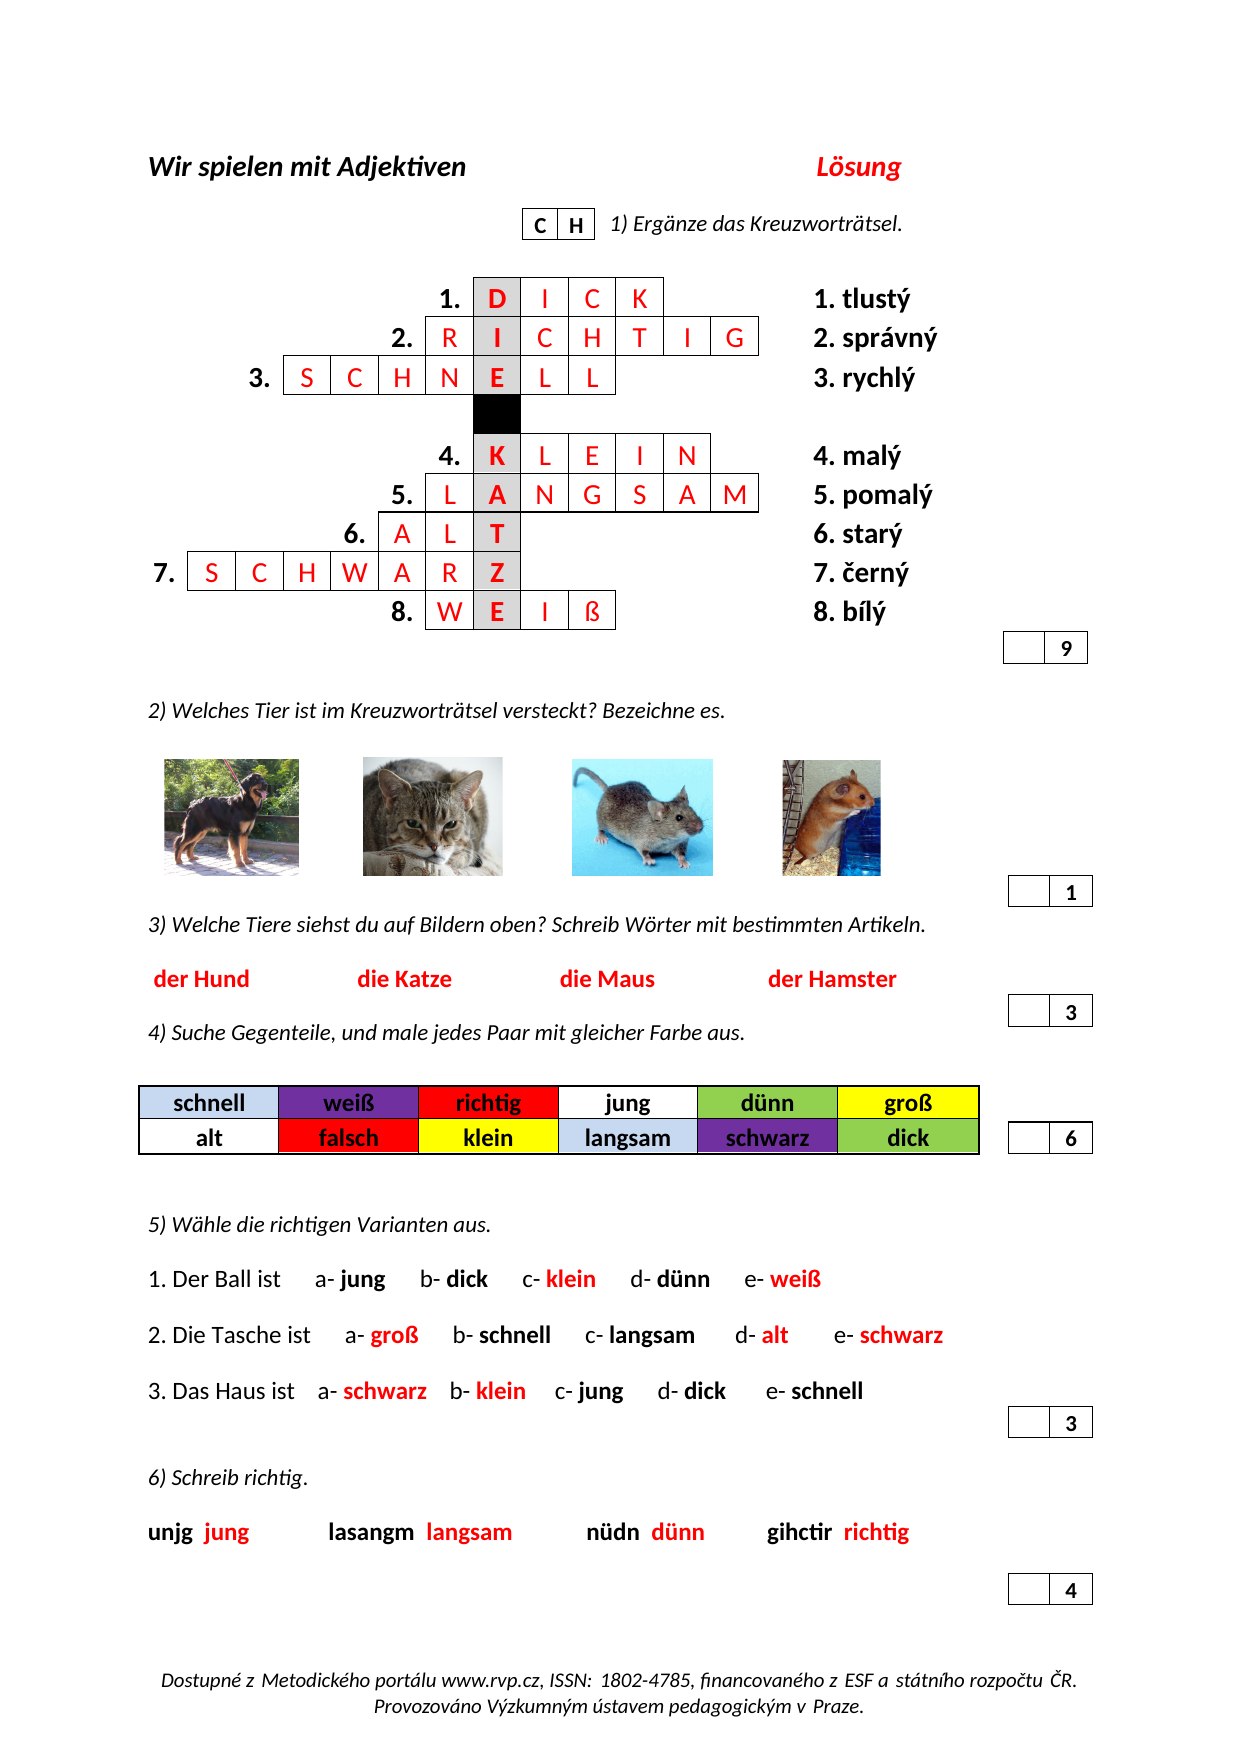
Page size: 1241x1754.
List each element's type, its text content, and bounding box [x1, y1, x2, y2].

table_header [1009, 1407, 1049, 1437]
picture [572, 759, 713, 876]
table_cell I [616, 434, 663, 472]
table_header [378, 277, 426, 316]
table_cell 6. [331, 511, 378, 551]
table_cell L [521, 356, 568, 394]
table_header [188, 277, 236, 316]
table_cell [758, 629, 806, 692]
table_cell L [426, 513, 473, 551]
table_header 6 [1050, 1123, 1092, 1153]
text 2) Welches Tier ist im Kreuzworträtsel versteckt? Bezeichne es. [148, 692, 1092, 724]
table_cell [140, 590, 188, 629]
table_cell [616, 394, 663, 433]
table_header jung [559, 1087, 697, 1118]
table_cell [711, 590, 758, 629]
table_header C [569, 278, 615, 316]
table_header 3 [1050, 1407, 1092, 1437]
table_cell [188, 433, 236, 472]
table_cell [331, 395, 378, 433]
table_cell klein [419, 1119, 558, 1152]
table_cell [568, 513, 616, 551]
table_cell T [616, 317, 663, 355]
table_cell H [569, 317, 615, 355]
table_cell [331, 629, 378, 692]
table_cell [616, 513, 663, 551]
table_cell 2. [378, 316, 425, 355]
table_cell A [474, 474, 520, 511]
table_cell L [569, 356, 615, 394]
table_header K [616, 278, 663, 316]
table_cell [711, 356, 758, 394]
table_cell 5. [378, 473, 425, 511]
text 3. Das Haus ist a- schwarz b- klein c- jung d- dick e- schnell [148, 1375, 1092, 1406]
table_cell [759, 473, 806, 511]
table_cell L [426, 474, 473, 511]
table_cell [474, 395, 520, 433]
table_header richtig [419, 1087, 558, 1118]
table_header [283, 277, 331, 316]
table_cell 7. [140, 551, 187, 589]
table_cell [236, 433, 283, 472]
table_cell L [521, 434, 568, 472]
table_cell A [379, 513, 425, 551]
table_cell [236, 394, 283, 433]
table_header [331, 277, 378, 316]
table_header groß [838, 1087, 978, 1118]
table_cell S [616, 474, 663, 511]
text 5) Wähle die richtigen Varianten aus. [148, 1210, 1092, 1238]
table_cell [711, 394, 758, 433]
table_cell [568, 395, 616, 433]
table_cell [236, 473, 283, 511]
table_cell [711, 629, 758, 692]
table_cell [996, 433, 1095, 472]
table_cell [378, 433, 426, 472]
table_cell [758, 551, 806, 589]
table_cell [140, 433, 188, 472]
table_header C [523, 209, 557, 239]
table_cell E [474, 591, 520, 629]
table_header 4 [1050, 1574, 1092, 1604]
table_cell [758, 355, 806, 394]
table_cell [521, 551, 568, 589]
table_cell Z [474, 552, 520, 589]
table_cell [663, 394, 711, 433]
table_header 1. tlustý [806, 277, 1095, 316]
table_cell [283, 473, 331, 511]
table_cell [188, 511, 236, 551]
table_cell I [521, 591, 568, 629]
table_header D [474, 278, 520, 316]
table_header H [558, 209, 594, 239]
table_cell [616, 629, 663, 692]
table_cell I [474, 317, 520, 355]
table_cell [236, 511, 283, 551]
table_cell [521, 395, 568, 433]
table_cell [378, 395, 426, 433]
text der Hund die Katze die Maus der Hamster [148, 963, 1092, 993]
text [148, 209, 522, 237]
table_cell [331, 591, 378, 629]
table_cell [188, 355, 236, 394]
table_header 3 [1050, 995, 1092, 1026]
text 6) Schreib richtig. [148, 1431, 1092, 1491]
table_cell [806, 394, 996, 433]
table_cell [996, 590, 1095, 629]
table_header [758, 277, 806, 316]
table_header 1. [426, 277, 473, 316]
table_cell [616, 356, 663, 394]
table_header [1004, 632, 1044, 662]
table_cell [758, 511, 806, 551]
table_cell schwarz [698, 1119, 837, 1152]
table_cell [140, 355, 188, 394]
table_cell H [284, 552, 330, 589]
table_cell [663, 513, 711, 551]
table_cell A [379, 552, 425, 589]
table_cell H [379, 356, 425, 394]
text 4) Suche Gegenteile, und male jedes Paar mit gleicher Farbe aus. [148, 1018, 1092, 1047]
table_cell G [711, 317, 758, 355]
table_cell [426, 395, 473, 433]
table_cell [758, 394, 806, 433]
table_cell 2. správný [806, 316, 1095, 355]
table_cell [473, 630, 521, 692]
table_cell [759, 316, 806, 355]
table_cell [711, 433, 758, 472]
table_cell [996, 394, 1095, 433]
table_header [140, 277, 188, 316]
table_header weiß [279, 1087, 418, 1118]
table_cell [188, 473, 236, 511]
text 2. Die Tasche ist a- groß b- schnell c- langsam d- alt e- schwarz [148, 1319, 1092, 1350]
table_cell falsch [279, 1119, 418, 1152]
table_header [1009, 995, 1049, 1026]
table_cell [283, 316, 331, 355]
table_cell [711, 513, 758, 551]
table_cell [140, 629, 188, 692]
table_header [1009, 876, 1049, 906]
table_cell 4. malý [806, 433, 996, 472]
table_cell [283, 433, 331, 472]
table_cell C [236, 552, 283, 589]
table_cell 3. [236, 355, 283, 394]
table_cell [188, 591, 236, 629]
table_header [1009, 1123, 1049, 1153]
table_cell [568, 551, 616, 589]
table_cell 8. [378, 591, 425, 629]
table_cell [331, 316, 378, 355]
table_cell [331, 473, 378, 511]
table_cell [236, 316, 283, 355]
table_cell [188, 316, 236, 355]
table_cell [140, 316, 188, 355]
table_header [664, 277, 711, 316]
table_header [711, 277, 758, 316]
table_cell T [474, 513, 520, 551]
text unjg jung lasangm langsam nüdn dünn gihctir richtig [148, 1516, 1092, 1547]
table_header dünn [698, 1087, 837, 1118]
table_header 1 [1050, 876, 1092, 906]
table_cell dick [838, 1119, 978, 1152]
table_cell W [426, 591, 473, 629]
table_cell [283, 629, 331, 692]
table_cell [283, 591, 331, 629]
table_cell C [331, 356, 378, 394]
table_cell 5. pomalý [806, 473, 1095, 511]
table_cell G [569, 474, 615, 511]
picture [164, 759, 299, 876]
table_cell S [188, 552, 235, 589]
table_cell K [474, 434, 520, 472]
table_cell [996, 629, 1095, 663]
table_cell [521, 630, 568, 692]
table_cell ß [569, 591, 615, 629]
table_header 9 [1045, 632, 1087, 662]
table_cell [996, 664, 1095, 692]
table_cell [711, 551, 758, 589]
table_cell [616, 590, 663, 629]
table_cell [758, 590, 806, 629]
text Wir spielen mit Adjektiven Lösung [148, 148, 1092, 183]
table_cell [521, 513, 568, 551]
table_cell [568, 630, 616, 692]
table_cell [758, 433, 806, 472]
table_cell I [664, 317, 710, 355]
table_header [236, 277, 283, 316]
table_cell [140, 473, 188, 511]
picture [363, 757, 503, 876]
table_cell N [664, 434, 710, 472]
table_cell [283, 395, 331, 433]
table_cell 8. bílý [806, 590, 996, 629]
table_cell 3. rychlý [806, 355, 1095, 394]
table_cell [331, 433, 378, 472]
picture [782, 760, 881, 876]
table_cell [663, 551, 711, 589]
table_cell E [569, 434, 615, 472]
table_cell [236, 591, 283, 629]
table_cell E [474, 356, 520, 394]
table_cell 7. černý [806, 551, 1095, 589]
table_cell [663, 356, 711, 394]
table_cell [188, 629, 236, 692]
table_cell langsam [559, 1119, 697, 1152]
table_cell M [711, 474, 758, 511]
table_cell A [664, 474, 710, 511]
table_cell [806, 629, 996, 692]
table_cell [140, 394, 188, 433]
table_cell [663, 590, 711, 629]
table_cell [140, 511, 188, 551]
text 3) Welche Tiere siehst du auf Bildern oben? Schreib Wörter mit bestimmten Artikeln. [148, 910, 1092, 938]
table_cell 6. starý [806, 511, 1095, 551]
table_cell N [426, 356, 473, 394]
text 1) Ergänze das Kreuzworträtsel. [595, 209, 1092, 237]
table_cell [188, 394, 236, 433]
table_cell [236, 629, 283, 692]
text [148, 262, 1092, 277]
table_cell R [426, 552, 473, 589]
table_cell [616, 551, 663, 589]
table_cell W [331, 552, 378, 589]
table_cell [426, 630, 473, 692]
table_cell S [284, 356, 330, 394]
table_cell [283, 511, 331, 551]
table_cell [378, 629, 426, 692]
table_cell 4. [426, 433, 473, 472]
table_cell R [426, 317, 473, 355]
table_header I [521, 278, 568, 316]
table_cell [663, 629, 711, 692]
text 1. Der Ball ist a- jung b- dick c- klein d- dünn e- weiß [148, 1263, 1092, 1294]
table_cell alt [140, 1119, 278, 1152]
table_cell C [521, 317, 568, 355]
table_header schnell [140, 1087, 278, 1118]
table_header [1009, 1574, 1049, 1604]
table_cell N [521, 474, 568, 511]
